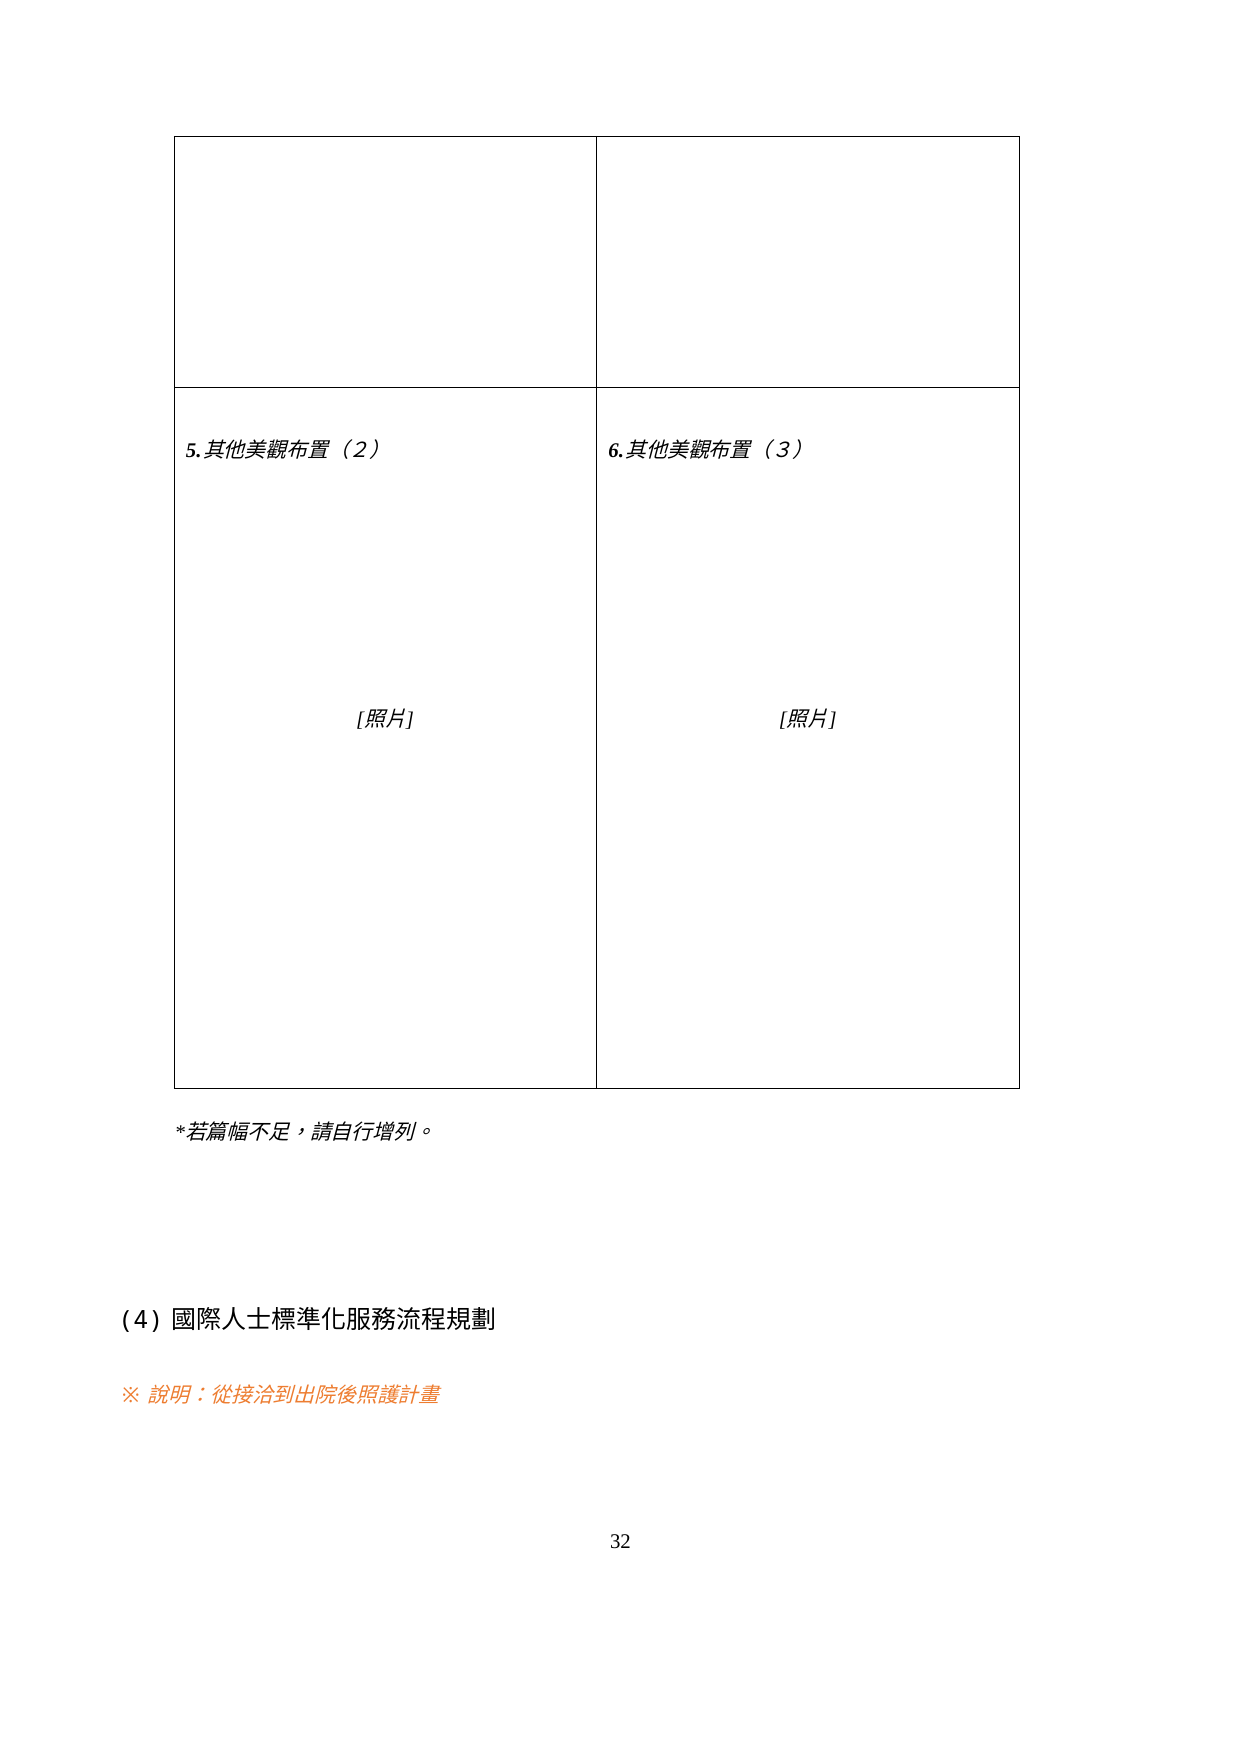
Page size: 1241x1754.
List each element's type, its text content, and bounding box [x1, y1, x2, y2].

list 國際人士標準化服務流程規劃 [118, 1276, 1122, 1339]
table_cell 其他美觀布置（２） [照片] [175, 388, 596, 1088]
table_cell [175, 137, 596, 387]
table_cell [597, 137, 1019, 387]
text *若篇幅不足，請自行增列。 [174, 1089, 1122, 1151]
table_cell 其他美觀布置（３） [照片] [597, 388, 1019, 1088]
list 說明：從接洽到出院後照護計畫 [118, 1351, 1122, 1414]
